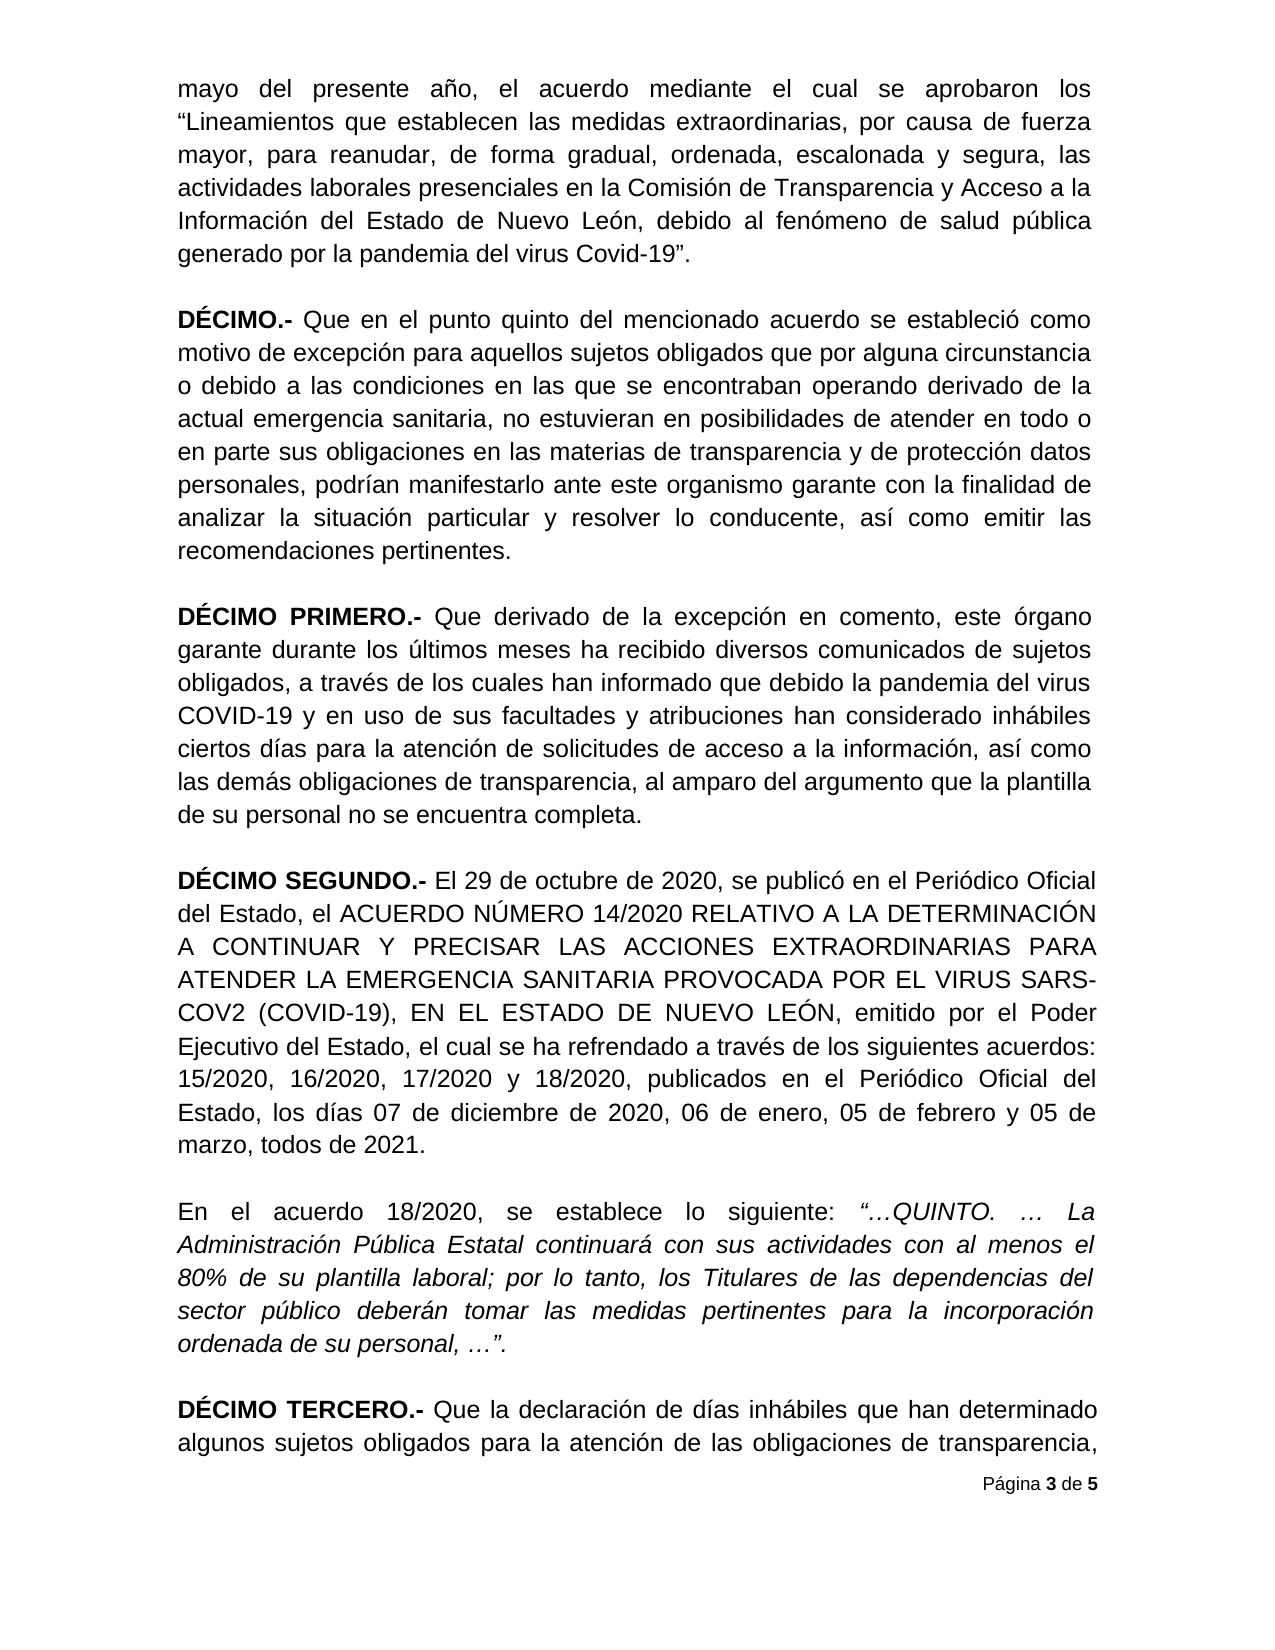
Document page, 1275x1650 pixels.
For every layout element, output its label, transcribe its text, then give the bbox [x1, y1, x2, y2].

text DÉCIMO.- Que en el punto quinto del mencionado acuerdo se estableció como motivo de excepción para aquellos sujetos obligados que por alguna circunstancia o debido a las condiciones en las que se encontraban operando derivado de la actual emergencia sanitaria, no estuvieran en posibilidades de atender en todo o en parte sus obligaciones en las materias de transparencia y de protección datos personales, podrían manifestarlo ante este organismo garante con la finalidad de analizar la situación particular y resolver lo conducente, así como emitir las recomendaciones pertinentes. [177, 305, 1093, 565]
text En el acuerdo 18/2020, se establece lo siguiente: “…QUINTO. … La Administración Pública Estatal continuará con sus actividades con al menos el 80% de su plantilla laboral; por lo tanto, los Titulares de las dependencias del sector público deberán tomar las medidas pertinentes para la incorporación ordenada de su personal, …”. [177, 1197, 1098, 1357]
text DÉCIMO SEGUNDO.- El 29 de octubre de 2020, se publicó en el Periódico Oficial del Estado, el ACUERDO NÚMERO 14/2020 RELATIVO A LA DETERMINACIÓN A CONTINUAR Y PRECISAR LAS ACCIONES EXTRAORDINARIAS PARA ATENDER LA EMERGENCIA SANITARIA PROVOCADA POR EL VIRUS SARS- COV2 (COVID-19), EN EL ESTADO DE NUEVO LEÓN, emitido por el Poder Ejecutivo del Estado, el cual se ha refrendado a través de los siguientes acuerdos: 15/2020, 16/2020, 17/2020 y 18/2020, publicados en el Periódico Oficial del Estado, los días 07 de diciembre de 2020, 06 de enero, 05 de febrero y 05 de marzo, todos de 2021. [177, 866, 1098, 1159]
text DÉCIMO PRIMERO.- Que derivado de la excepción en comento, este órgano garante durante los últimos meses ha recibido diversos comunicados de sujetos obligados, a través de los cuales han informado que debido la pandemia del virus COVID-19 y en uso de sus facultades y atribuciones han considerado inhábiles ciertos días para la atención de solicitudes de acceso a la información, así como las demás obligaciones de transparencia, al amparo del argumento que la plantilla de su personal no se encuentra completa. [177, 602, 1093, 829]
text mayo del presente año, el acuerdo mediante el cual se aprobaron los “Lineamientos que establecen las medidas extraordinarias, por causa de fuerza mayor, para reanudar, de forma gradual, ordenada, escalonada y segura, las actividades laborales presenciales en la Comisión de Transparencia y Acceso a la Información del Estado de Nuevo León, debido al fenómeno de salud pública generado por la pandemia del virus Covid-19”. [177, 74, 1093, 268]
text DÉCIMO TERCERO.- Que la declaración de días inhábiles que han determinado algunos sujetos obligados para la atención de las obligaciones de transparencia, [177, 1395, 1098, 1456]
